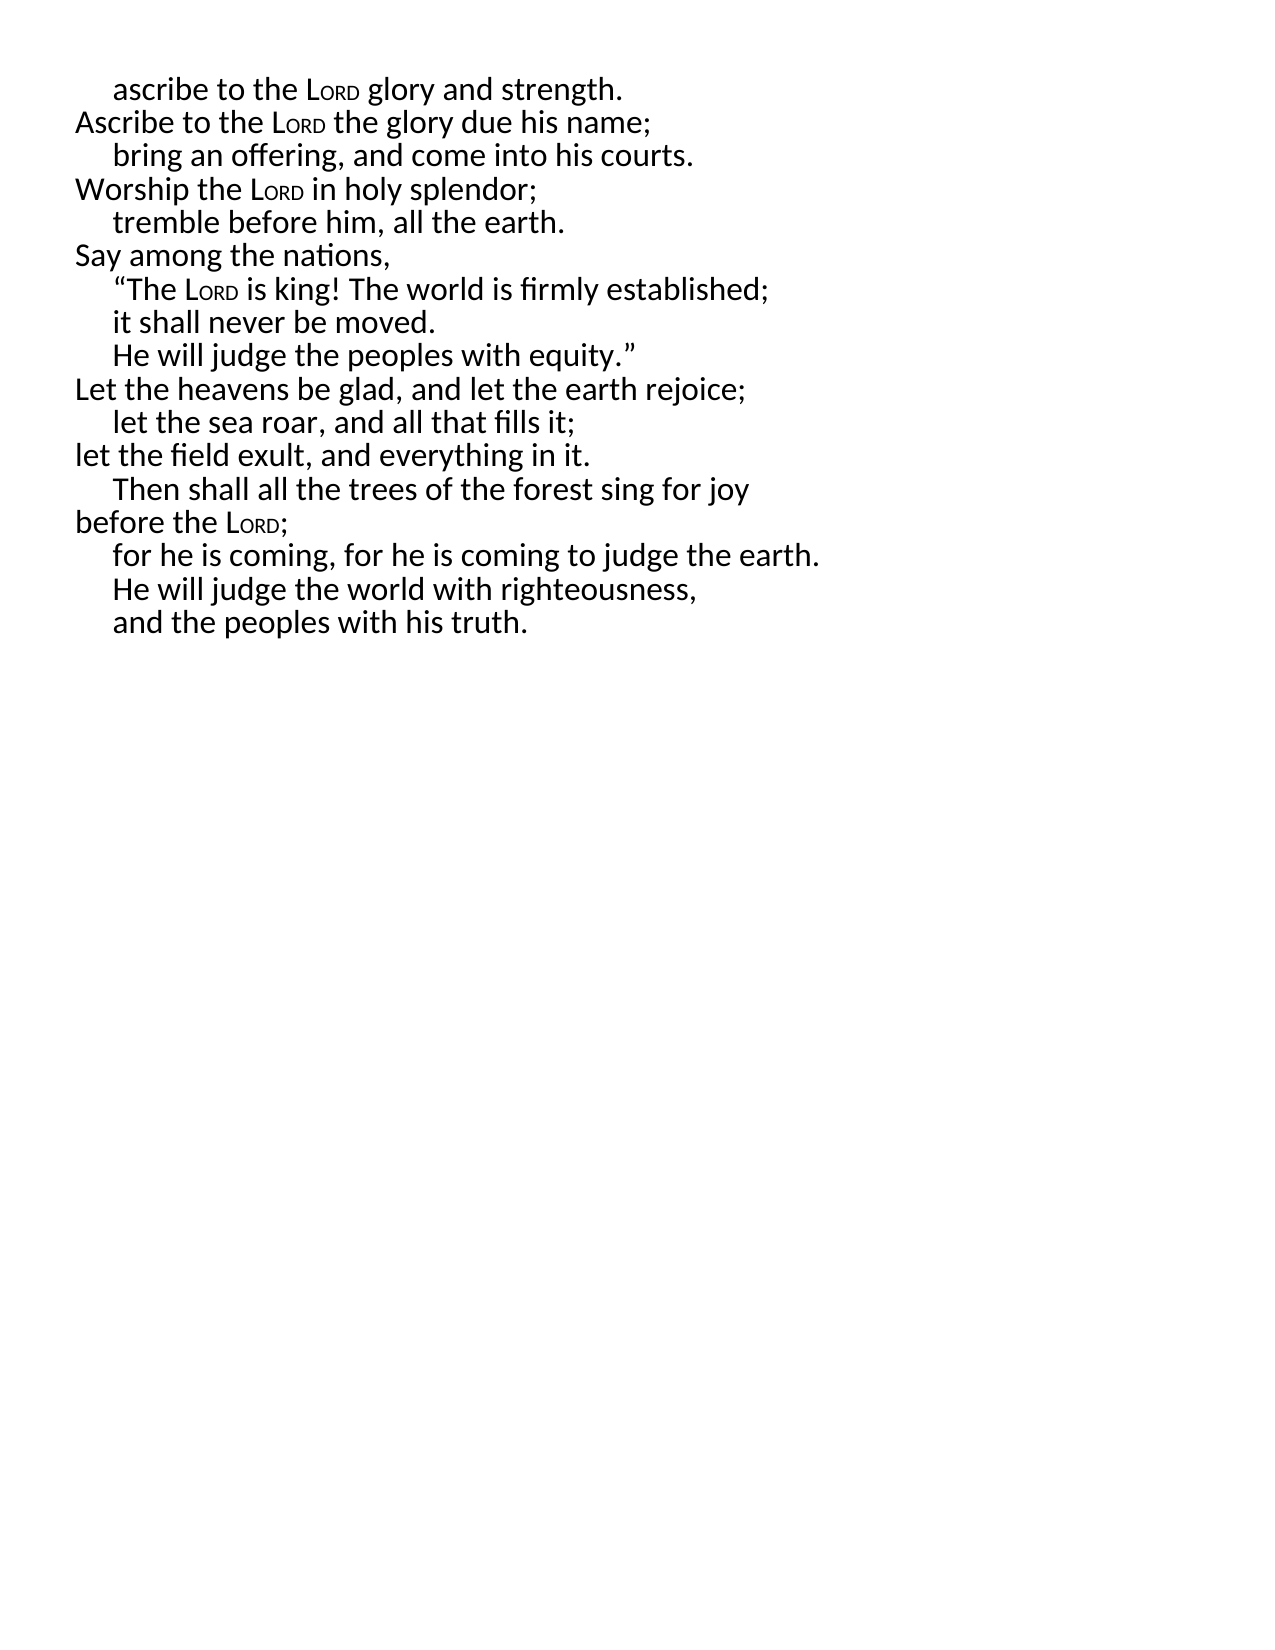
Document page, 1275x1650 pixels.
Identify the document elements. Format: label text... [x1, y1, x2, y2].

text Say among the nations, “The Lord is king! The world is firmly established; it shall never be moved. He will judge the peoples with equity.” [75, 242, 1200, 375]
text Ascribe to the Lord the glory due his name; bring an offering, and come into his courts. [75, 108, 1200, 175]
text before the Lord; for he is coming, for he is coming to judge the earth. He will judge the world with righteousness, and the peoples with his truth. [75, 508, 1200, 642]
text Worship the Lord in holy splendor; tremble before him, all the earth. [75, 175, 1200, 242]
text ascribe to the Lord glory and strength. [75, 75, 1200, 108]
text let the field exult, and everything in it. Then shall all the trees of the forest sing for joy [75, 442, 1200, 508]
text Let the heavens be glad, and let the earth rejoice; let the sea roar, and all that fills it; [75, 375, 1200, 442]
